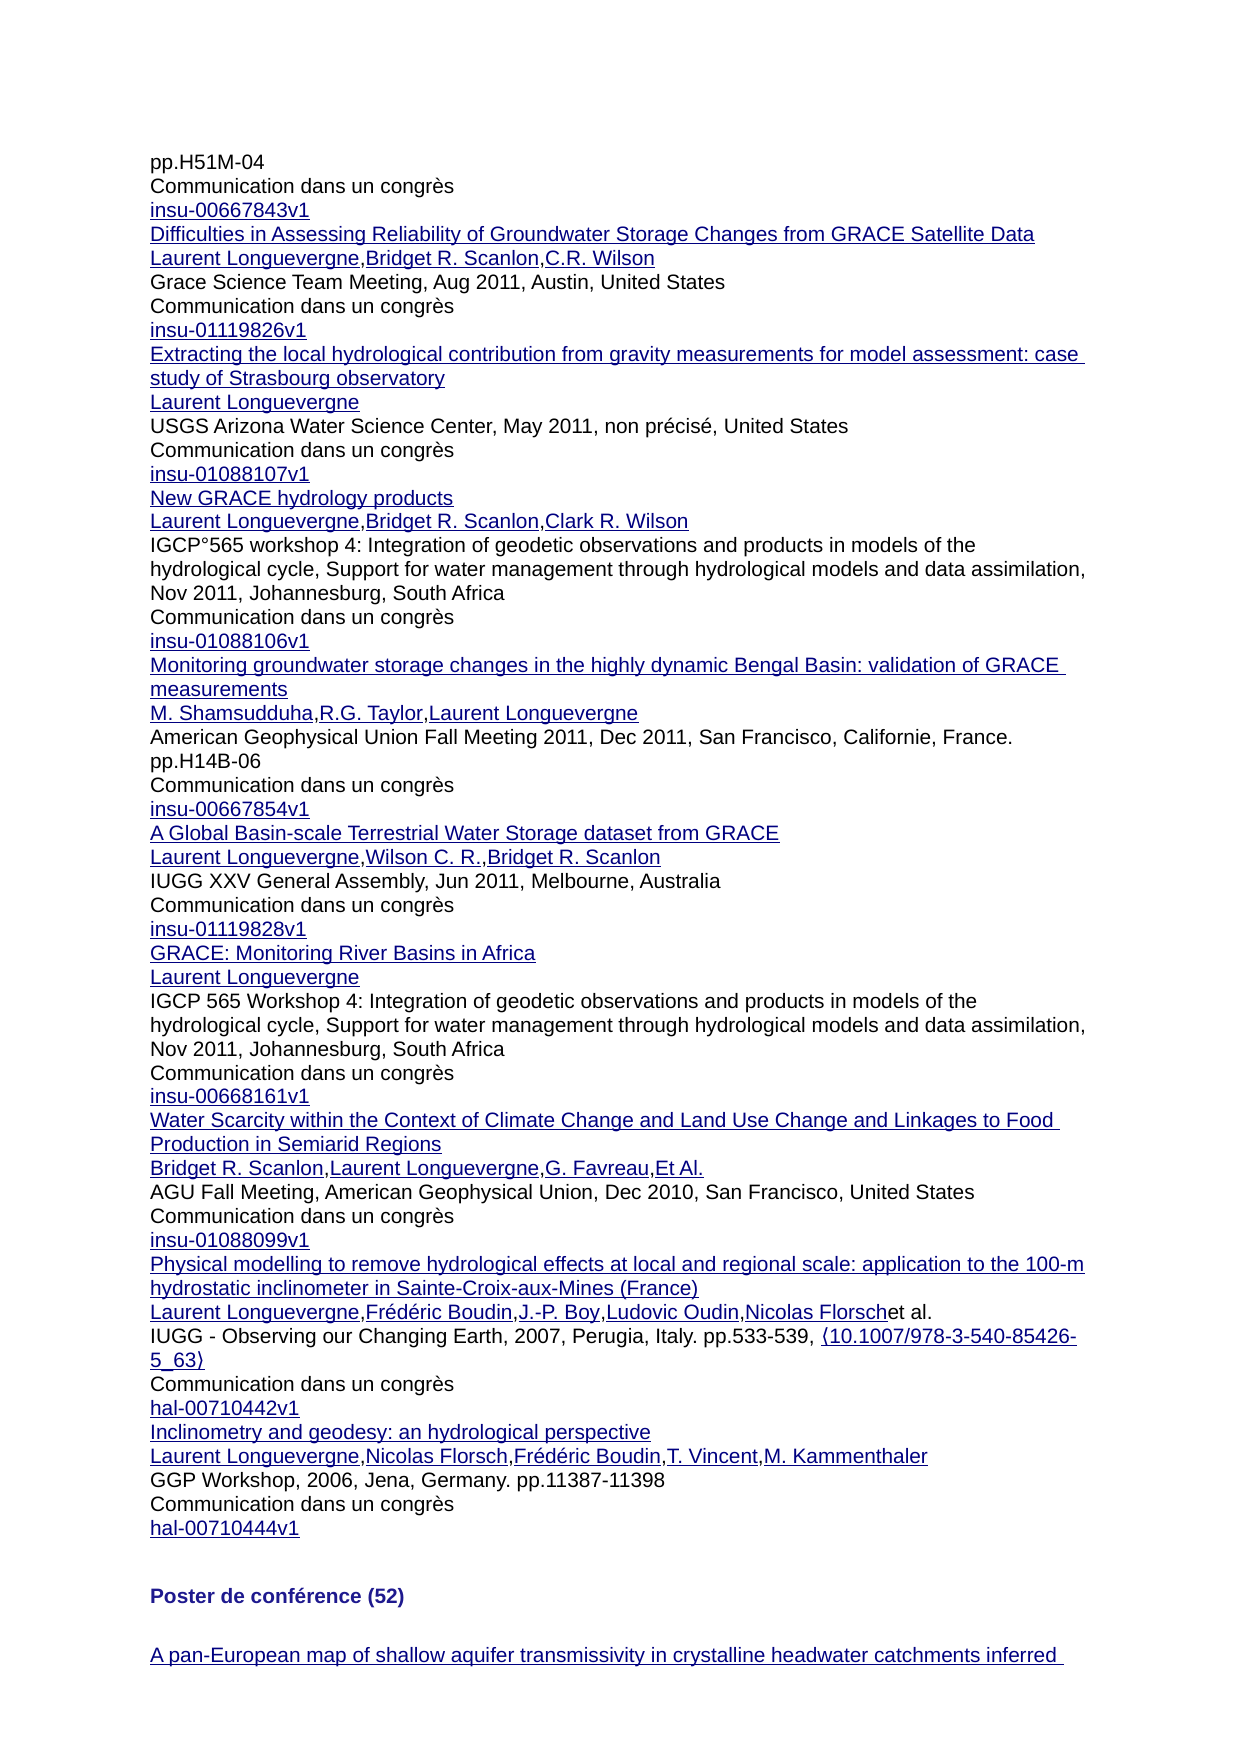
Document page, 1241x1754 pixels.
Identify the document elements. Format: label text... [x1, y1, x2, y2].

table_cell Water Scarcity within the Context of Climate Change and Land Use Change and Linkages to Food Production in Semiarid Regions Bridget R. Scanlon,Laurent Longuevergne,G. Favreau,Et Al. AGU Fall Meeting, American Geophysical Union, Dec 2010, San Francisco, United States Communication dans un congrès insu-01088099v1 [150, 1108, 1090, 1252]
table_cell GRACE: Monitoring River Basins in Africa Laurent Longuevergne IGCP 565 Workshop 4: Integration of geodetic observations and products in models of the hydrological cycle, Support for water management through hydrological models and data assimilation, Nov 2011, Johannesburg, South Africa Communication dans un congrès insu-00668161v1 [150, 941, 1090, 1108]
table_cell New GRACE hydrology products Laurent Longuevergne,Bridget R. Scanlon,Clark R. Wilson IGCP°565 workshop 4: Integration of geodetic observations and products in models of the hydrological cycle, Support for water management through hydrological models and data assimilation, Nov 2011, Johannesburg, South Africa Communication dans un congrès insu-01088106v1 [150, 485, 1090, 653]
table_cell Physical modelling to remove hydrological effects at local and regional scale: application to the 100-m hydrostatic inclinometer in Sainte-Croix-aux-Mines (France) Laurent Longuevergne,Frédéric Boudin,J.-P. Boy,Ludovic Oudin,Nicolas Florschet al. IUGG - Observing our Changing Earth, 2007, Perugia, Italy. pp.533-539, ⟨10.1007/978-3-540-85426-5_63⟩ Communication dans un congrès hal-00710442v1 [150, 1252, 1090, 1420]
table_cell pp.H51M-04 Communication dans un congrès insu-00667843v1 [150, 150, 1090, 222]
subtitle Poster de conférence (52) [150, 1584, 1090, 1608]
table_cell Monitoring groundwater storage changes in the highly dynamic Bengal Basin: validation of GRACE measurements M. Shamsudduha,R.G. Taylor,Laurent Longuevergne American Geophysical Union Fall Meeting 2011, Dec 2011, San Francisco, Californie, France. pp.H14B-06 Communication dans un congrès insu-00667854v1 [150, 653, 1090, 821]
table_cell Extracting the local hydrological contribution from gravity measurements for model assessment: case study of Strasbourg observatory Laurent Longuevergne USGS Arizona Water Science Center, May 2011, non précisé, United States Communication dans un congrès insu-01088107v1 [150, 342, 1090, 485]
table_header A pan-European map of shallow aquifer transmissivity in crystalline headwater catchments inferred [150, 1643, 1090, 1667]
table_cell A Global Basin-scale Terrestrial Water Storage dataset from GRACE Laurent Longuevergne,Wilson C. R.,Bridget R. Scanlon IUGG XXV General Assembly, Jun 2011, Melbourne, Australia Communication dans un congrès insu-01119828v1 [150, 821, 1090, 941]
table_cell Difficulties in Assessing Reliability of Groundwater Storage Changes from GRACE Satellite Data Laurent Longuevergne,Bridget R. Scanlon,C.R. Wilson Grace Science Team Meeting, Aug 2011, Austin, United States Communication dans un congrès insu-01119826v1 [150, 222, 1090, 342]
table_cell Inclinometry and geodesy: an hydrological perspective Laurent Longuevergne,Nicolas Florsch,Frédéric Boudin,T. Vincent,M. Kammenthaler GGP Workshop, 2006, Jena, Germany. pp.11387-11398 Communication dans un congrès hal-00710444v1 [150, 1420, 1090, 1539]
